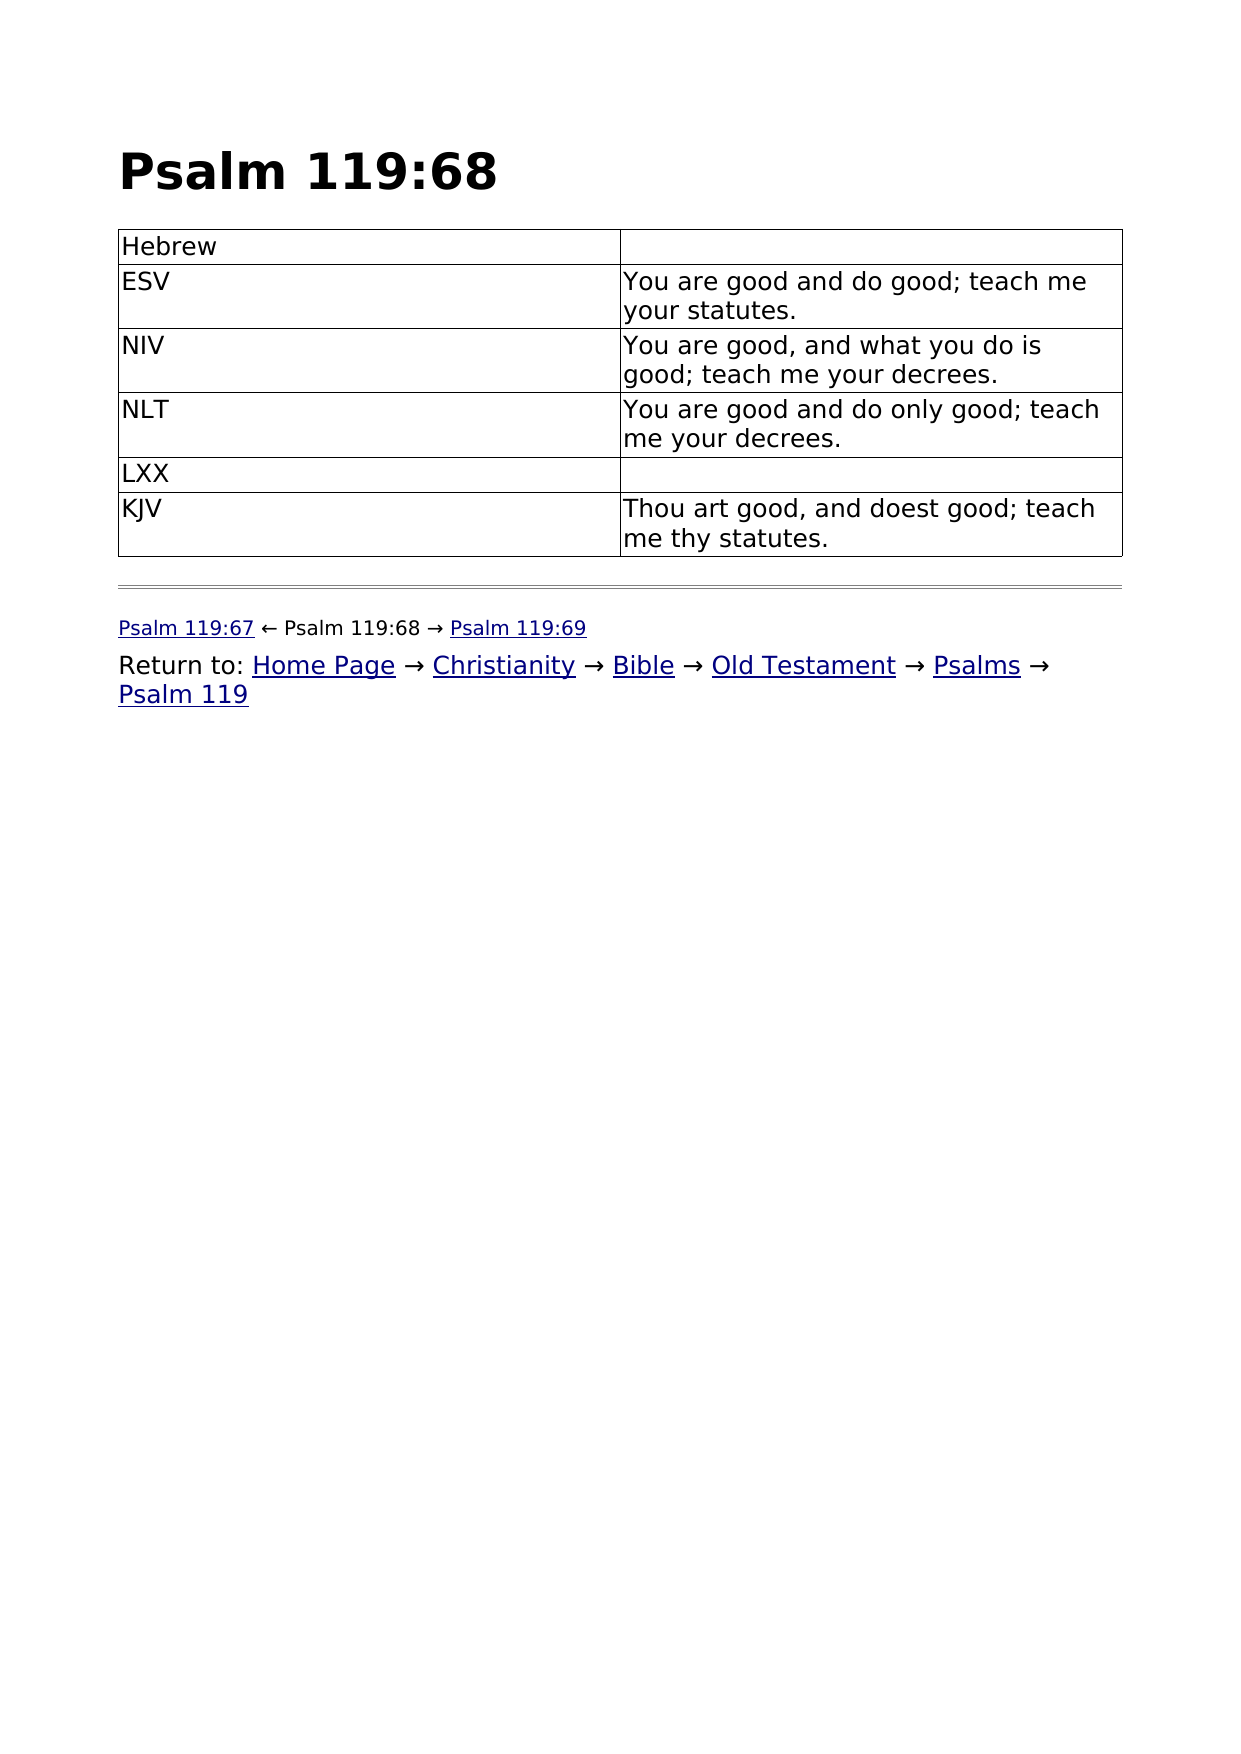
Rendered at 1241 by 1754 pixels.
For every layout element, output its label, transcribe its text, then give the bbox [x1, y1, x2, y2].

table_cell Thou art good, and doest good; teach me thy statutes. [621, 493, 1122, 556]
text Psalm 119:67 ← Psalm 119:68 → Psalm 119:69 [118, 617, 1122, 651]
table_cell NIV [119, 329, 620, 392]
table_cell You are good, and what you do is good; teach me your decrees. [621, 329, 1122, 392]
table_header Hebrew [119, 230, 620, 264]
table_cell You are good and do only good; teach me your decrees. [621, 393, 1122, 457]
table_cell KJV [119, 493, 620, 556]
text Return to: Home Page → Christianity → Bible → Old Testament → Psalms → Psalm 119 [118, 651, 1122, 709]
subtitle Psalm 119:68 [118, 143, 1122, 201]
table_cell ESV [119, 265, 620, 328]
table_cell [621, 458, 1122, 492]
table_cell You are good and do good; teach me your statutes. [621, 265, 1122, 328]
table_cell LXX [119, 458, 620, 492]
table_header [621, 230, 1122, 264]
table_cell NLT [119, 393, 620, 457]
